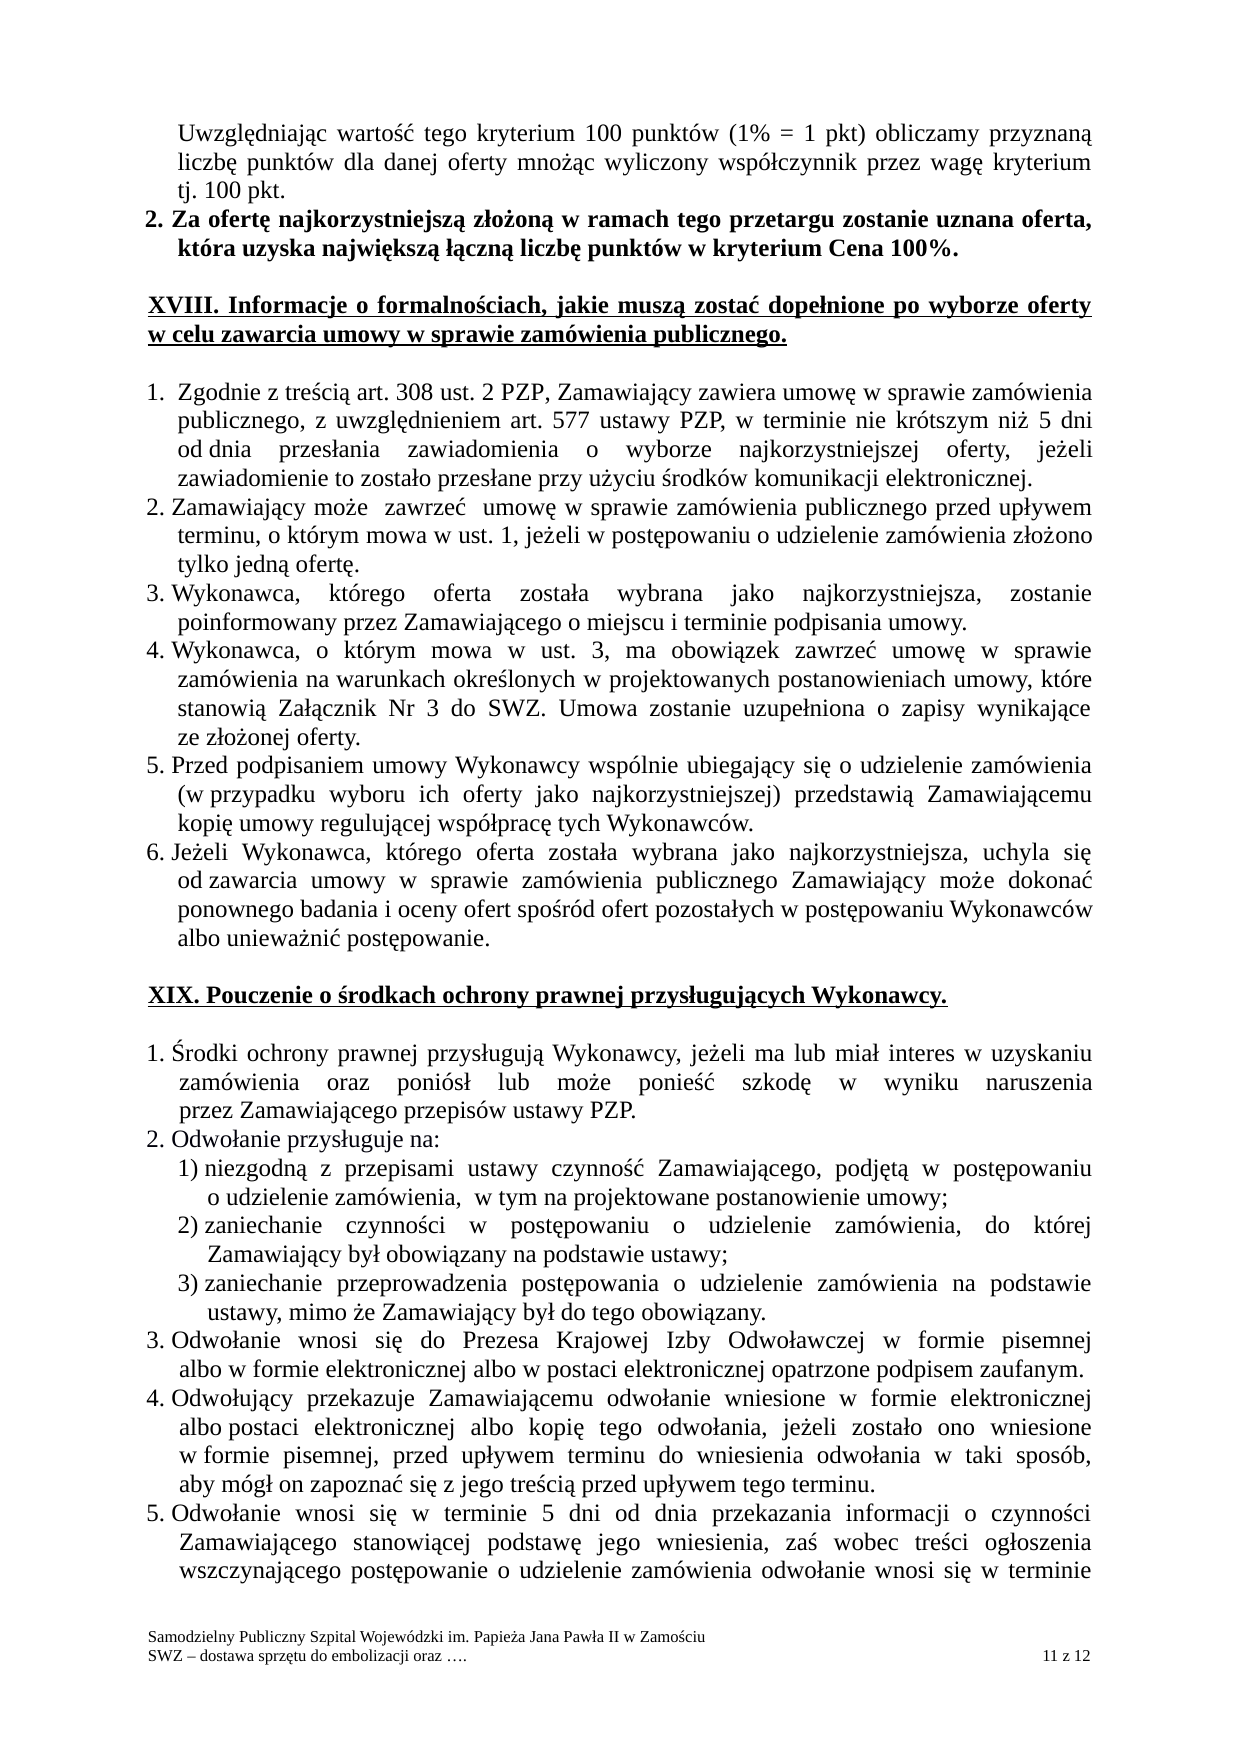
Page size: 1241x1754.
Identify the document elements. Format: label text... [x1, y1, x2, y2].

list Zgodnie z treścią art. 308 ust. 2 PZP, Zamawiający zawiera umowę w sprawie zamówienia publicznego, z uwzględnieniem art. 577 ustawy PZP, w terminie nie krótszym niż 5 dni od dnia przesłania zawiadomienia o wyborze najkorzystniejszej oferty, jeżeli zawiadomienie to zostało przesłane przy użyciu środków komunikacji elektronicznej. [146, 377, 1093, 492]
list Wykonawca, którego oferta została wybrana jako najkorzystniejsza, zostanie poinformowany przez Zamawiającego o miejscu i terminie podpisania umowy. [146, 578, 1093, 636]
list Odwołanie wnosi się do Prezesa Krajowej Izby Odwoławczej w formie pisemnej albo w formie elektronicznej albo w postaci elektronicznej opatrzone podpisem zaufanym. [146, 1326, 1093, 1383]
list Odwołanie przysługuje na: [146, 1124, 1093, 1153]
list zaniechanie czynności w postępowaniu o udzielenie zamówienia, do której Zamawiający był obowiązany na podstawie ustawy; [177, 1211, 1093, 1268]
list Odwołanie wnosi się w terminie 5 dni od dnia przekazania informacji o czynności Zamawiającego stanowiącej podstawę jego wniesienia, zaś wobec treści ogłoszenia wszczynającego postępowanie o udzielenie zamówienia odwołanie wnosi się w terminie [146, 1498, 1093, 1584]
text XIX. Pouczenie o środkach ochrony prawnej przysługujących Wykonawcy. [148, 981, 1093, 1009]
list Odwołujący przekazuje Zamawiającemu odwołanie wniesione w formie elektronicznej albo postaci elektronicznej albo kopię tego odwołania, jeżeli zostało ono wniesione w formie pisemnej, przed upływem terminu do wniesienia odwołania w taki sposób, aby mógł on zapoznać się z jego treścią przed upływem tego terminu. [146, 1383, 1093, 1498]
list Środki ochrony prawnej przysługują Wykonawcy, jeżeli ma lub miał interes w uzyskaniu zamówienia oraz poniósł lub może ponieść szkodę w wyniku naruszenia przez Zamawiającego przepisów ustawy PZP. [146, 1038, 1093, 1124]
list Przed podpisaniem umowy Wykonawcy wspólnie ubiegający się o udzielenie zamówienia (w przypadku wyboru ich oferty jako najkorzystniejszej) przedstawią Zamawiającemu kopię umowy regulującej współpracę tych Wykonawców. [146, 751, 1093, 837]
list Zamawiający może zawrzeć umowę w sprawie zamówienia publicznego przed upływem terminu, o którym mowa w ust. 1, jeżeli w postępowaniu o udzielenie zamówienia złożono tylko jedną ofertę. [146, 492, 1093, 578]
list niezgodną z przepisami ustawy czynność Zamawiającego, podjętą w postępowaniu o udzielenie zamówienia, w tym na projektowane postanowienie umowy; [177, 1153, 1093, 1211]
list Wykonawca, o którym mowa w ust. 3, ma obowiązek zawrzeć umowę w sprawie zamówienia na warunkach określonych w projektowanych postanowieniach umowy, które stanowią Załącznik Nr 3 do SWZ. Umowa zostanie uzupełniona o zapisy wynikające ze złożonej oferty. [146, 636, 1093, 751]
text Uwzględniając wartość tego kryterium 100 punktów (1% = 1 pkt) obliczamy przyznaną liczbę punktów dla danej oferty mnożąc wyliczony współczynnik przez wagę kryterium tj. 100 pkt. [148, 118, 1093, 204]
text XVIII. Informacje o formalnościach, jakie muszą zostać dopełnione po wyborze oferty w celu zawarcia umowy w sprawie zamówienia publicznego. [148, 291, 1093, 348]
list Jeżeli Wykonawca, którego oferta została wybrana jako najkorzystniejsza, uchyla się od zawarcia umowy w sprawie zamówienia publicznego Zamawiający może dokonać ponownego badania i oceny ofert spośród ofert pozostałych w postępowaniu Wykonawców albo unieważnić postępowanie. [146, 837, 1093, 952]
list zaniechanie przeprowadzenia postępowania o udzielenie zamówienia na podstawie ustawy, mimo że Zamawiający był do tego obowiązany. [177, 1268, 1093, 1326]
text 2. Za ofertę najkorzystniejszą złożoną w ramach tego przetargu zostanie uznana oferta, która uzyska największą łączną liczbę punktów w kryterium Cena 100%. [144, 204, 1093, 262]
